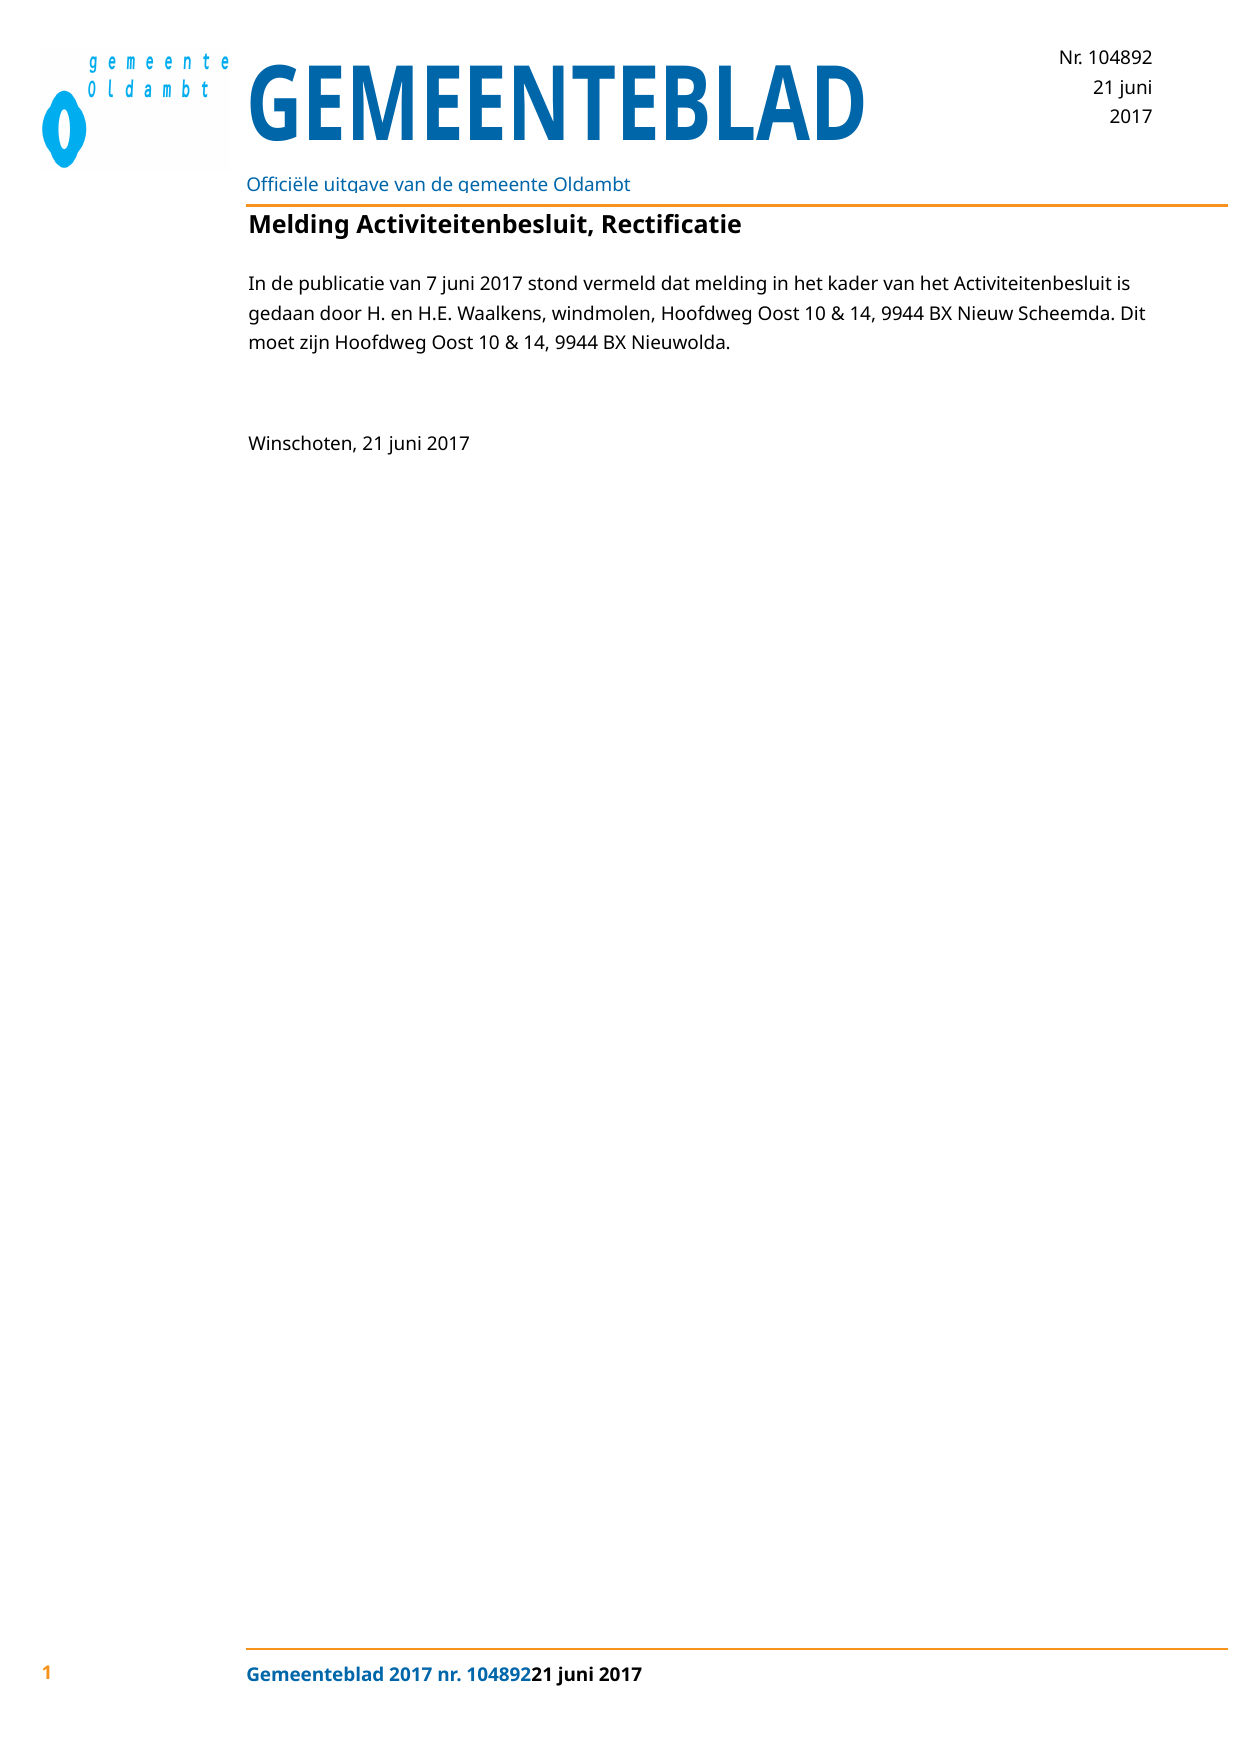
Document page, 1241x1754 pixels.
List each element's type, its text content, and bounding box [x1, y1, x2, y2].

picture [41, 47, 231, 172]
text In de publicatie van 7 juni 2017 stond vermeld dat melding in het kader van het Activiteitenbesluit is gedaan door H. en H.E. Waalkens, windmolen, Hoofdweg Oost 10 & 14, 9944 BX Nieuw Scheemda. Dit moet zijn Hoofdweg Oost 10 & 14, 9944 BX Nieuwolda. [248, 270, 1152, 355]
text Winschoten, 21 juni 2017 [248, 430, 1152, 456]
text Melding Activiteitenbesluit, Rectificatie [248, 207, 1152, 241]
